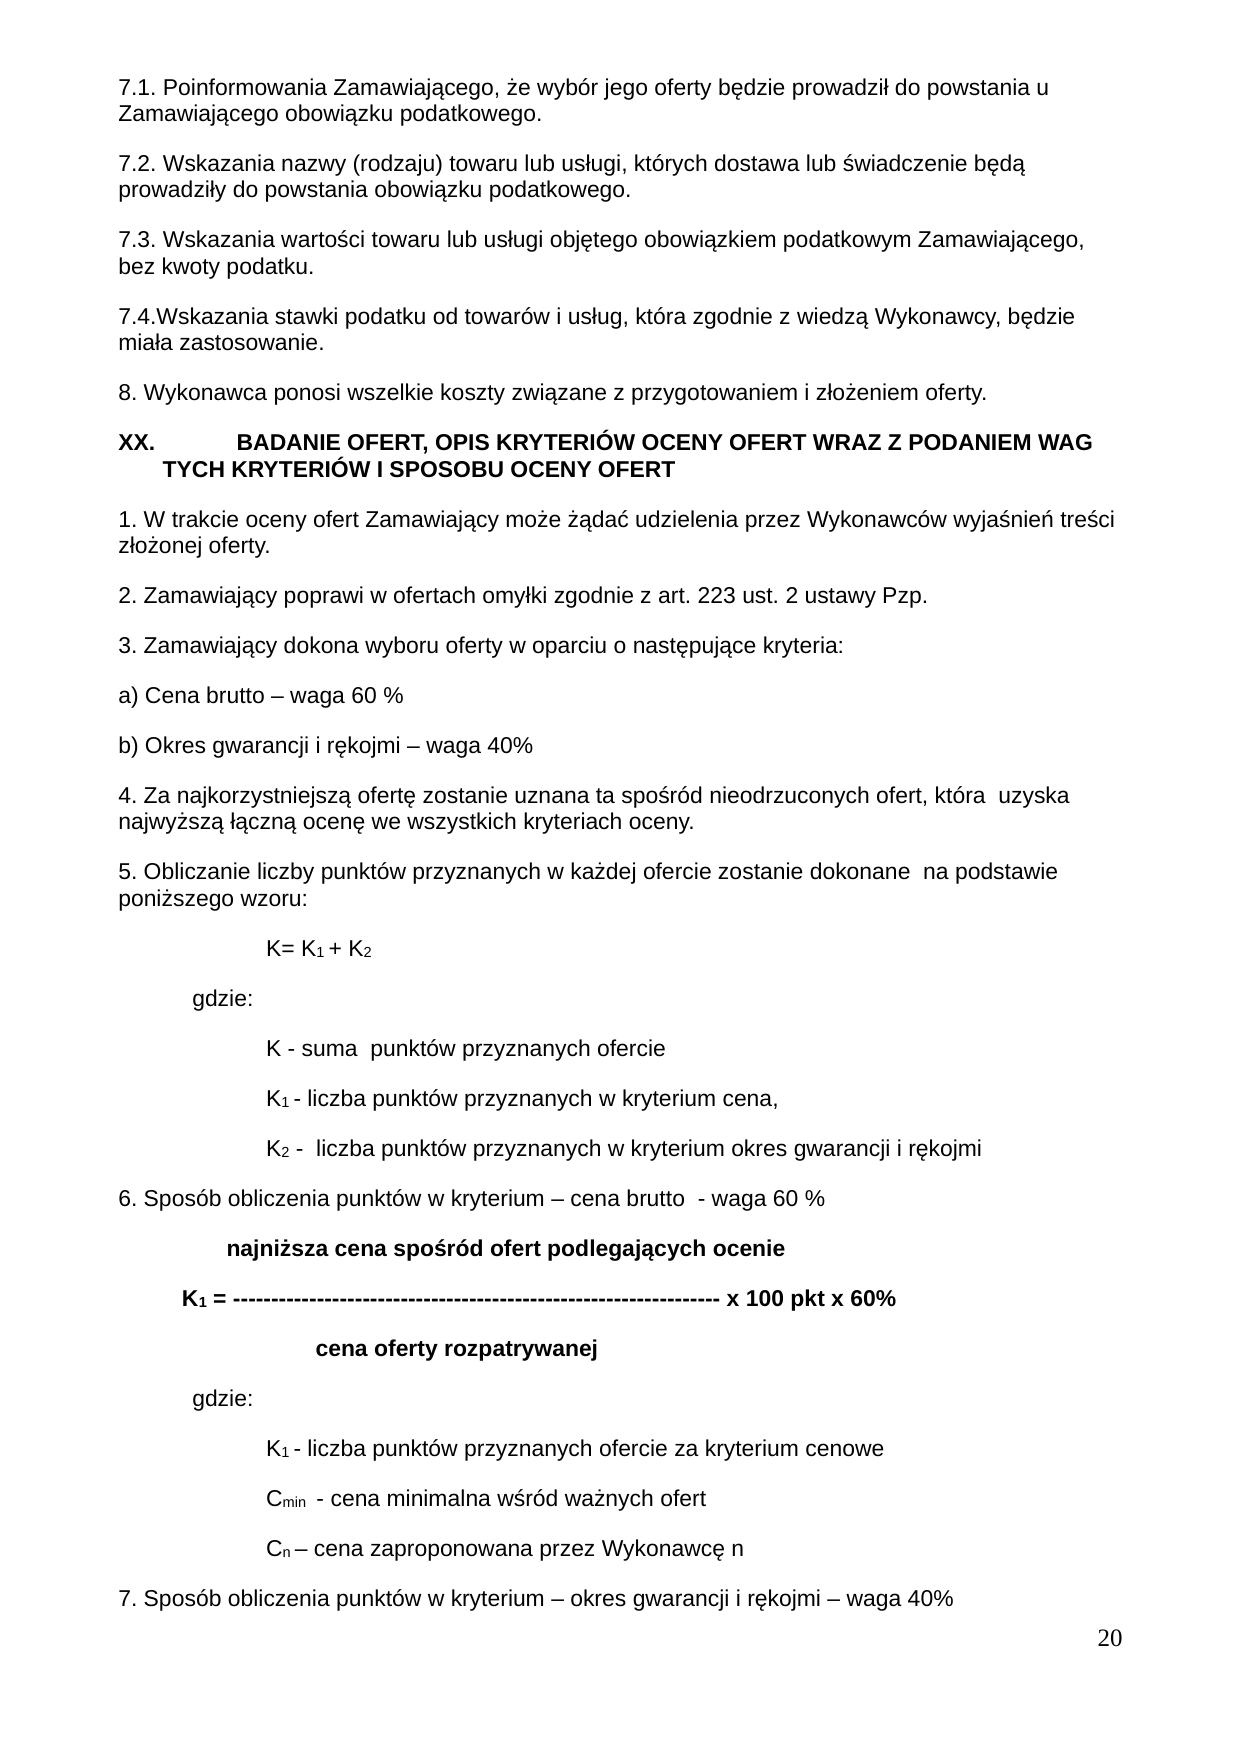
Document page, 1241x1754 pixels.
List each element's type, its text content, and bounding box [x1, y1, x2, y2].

text gdzie: [118, 984, 1122, 1011]
list K1 = ---------------------------------------------------------------- x 100 pkt x 60% [118, 1284, 1122, 1311]
text K1 - liczba punktów przyznanych ofercie za kryterium cenowe [118, 1434, 1122, 1461]
list cena oferty rozpatrywanej [118, 1334, 1122, 1361]
text b) Okres gwarancji i rękojmi – waga 40% [118, 732, 1122, 758]
text 7.4.Wskazania stawki podatku od towarów i usług, która zgodnie z wiedzą Wykonawcy, będzie miała zastosowanie. [118, 303, 1122, 356]
text a) Cena brutto – waga 60 % [118, 682, 1122, 708]
text K - suma punktów przyznanych ofercie [118, 1034, 1122, 1061]
text 7.3. Wskazania wartości towaru lub usługi objętego obowiązkiem podatkowym Zamawiającego, bez kwoty podatku. [118, 226, 1122, 279]
text 6. Sposób obliczenia punktów w kryterium – cena brutto - waga 60 % [118, 1184, 1122, 1211]
text gdzie: [118, 1384, 1122, 1411]
text 7. Sposób obliczenia punktów w kryterium – okres gwarancji i rękojmi – waga 40% [118, 1584, 1122, 1611]
text Cmin - cena minimalna wśród ważnych ofert [118, 1484, 1122, 1511]
text 8. Wykonawca ponosi wszelkie koszty związane z przygotowaniem i złożeniem oferty. [118, 379, 1122, 406]
text 1. W trakcie oceny ofert Zamawiający może żądać udzielenia przez Wykonawców wyjaśnień treści złożonej oferty. [118, 506, 1122, 558]
text XX. BADANIE OFERT, OPIS KRYTERIÓW OCENY OFERT WRAZ Z PODANIEM WAG TYCH KRYTERIÓW I SPOSOBU OCENY OFERT [118, 429, 1122, 482]
list najniższa cena spośród ofert podlegających ocenie [118, 1234, 1122, 1261]
text K2 - liczba punktów przyznanych w kryterium okres gwarancji i rękojmi [118, 1134, 1122, 1161]
text K1 - liczba punktów przyznanych w kryterium cena, [118, 1084, 1122, 1111]
text 5. Obliczanie liczby punktów przyznanych w każdej ofercie zostanie dokonane na podstawie poniższego wzoru: [118, 858, 1122, 911]
text Cn – cena zaproponowana przez Wykonawcę n [118, 1534, 1122, 1561]
text 7.2. Wskazania nazwy (rodzaju) towaru lub usługi, których dostawa lub świadczenie będą prowadziły do powstania obowiązku podatkowego. [118, 150, 1122, 203]
text 2. Zamawiający poprawi w ofertach omyłki zgodnie z art. 223 ust. 2 ustawy Pzp. [118, 582, 1122, 608]
text 7.1. Poinformowania Zamawiającego, że wybór jego oferty będzie prowadził do powstania u Zamawiającego obowiązku podatkowego. [118, 74, 1122, 126]
text 4. Za najkorzystniejszą ofertę zostanie uznana ta spośród nieodrzuconych ofert, która uzyska najwyższą łączną ocenę we wszystkich kryteriach oceny. [118, 782, 1122, 834]
text 3. Zamawiający dokona wyboru oferty w oparciu o następujące kryteria: [118, 632, 1122, 658]
text K= K1 + K2 [118, 934, 1122, 961]
